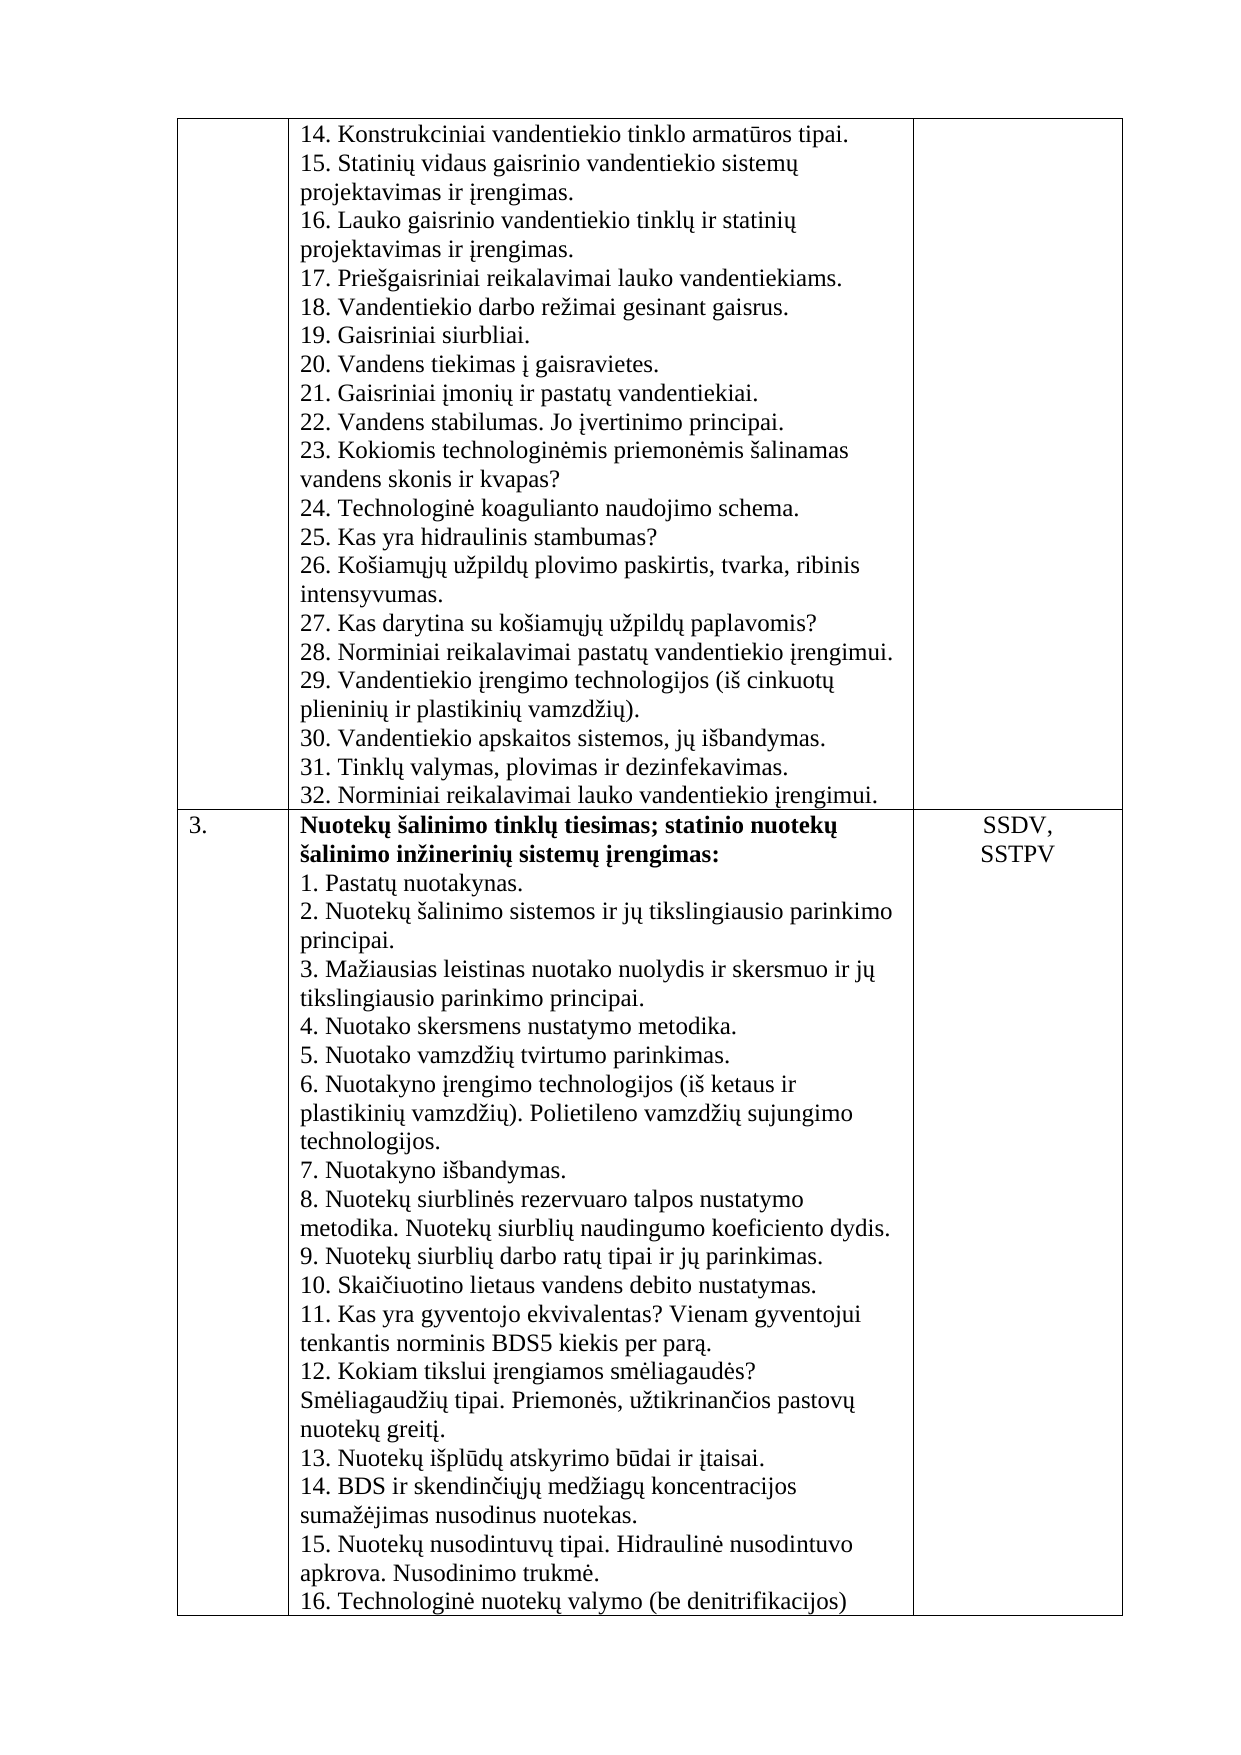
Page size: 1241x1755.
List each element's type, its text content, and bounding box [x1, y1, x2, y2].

table_cell 14. Konstrukciniai vandentiekio tinklo armatūros tipai. 15. Statinių vidaus gaisrinio vandentiekio sistemų projektavimas ir įrengimas. 16. Lauko gaisrinio vandentiekio tinklų ir statinių projektavimas ir įrengimas. 17. Priešgaisriniai reikalavimai lauko vandentiekiams. 18. Vandentiekio darbo režimai gesinant gaisrus. 19. Gaisriniai siurbliai. 20. Vandens tiekimas į gaisravietes. 21. Gaisriniai įmonių ir pastatų vandentiekiai. 22. Vandens stabilumas. Jo įvertinimo principai. 23. Kokiomis technologinėmis priemonėmis šalinamas vandens skonis ir kvapas? 24. Technologinė koagulianto naudojimo schema. 25. Kas yra hidraulinis stambumas? 26. Košiamųjų užpildų plovimo paskirtis, tvarka, ribinis intensyvumas. 27. Kas darytina su košiamųjų užpildų paplavomis? 28. Norminiai reikalavimai pastatų vandentiekio įrengimui. 29. Vandentiekio įrengimo technologijos (iš cinkuotų plieninių ir plastikinių vamzdžių). 30. Vandentiekio apskaitos sistemos, jų išbandymas. 31. Tinklų valymas, plovimas ir dezinfekavimas. 32. Norminiai reikalavimai lauko vandentiekio įrengimui. [289, 119, 913, 809]
table_cell [178, 119, 288, 809]
table_cell Nuotekų šalinimo tinklų tiesimas; statinio nuotekų šalinimo inžinerinių sistemų įrengimas: 1. Pastatų nuotakynas. 2. Nuotekų šalinimo sistemos ir jų tikslingiausio parinkimo principai. 3. Mažiausias leistinas nuotako nuolydis ir skersmuo ir jų tikslingiausio parinkimo principai. 4. Nuotako skersmens nustatymo metodika. 5. Nuotako vamzdžių tvirtumo parinkimas. 6. Nuotakyno įrengimo technologijos (iš ketaus ir plastikinių vamzdžių). Polietileno vamzdžių sujungimo technologijos. 7. Nuotakyno išbandymas. 8. Nuotekų siurblinės rezervuaro talpos nustatymo metodika. Nuotekų siurblių naudingumo koeficiento dydis. 9. Nuotekų siurblių darbo ratų tipai ir jų parinkimas. 10. Skaičiuotino lietaus vandens debito nustatymas. 11. Kas yra gyventojo ekvivalentas? Vienam gyventojui tenkantis norminis BDS5 kiekis per parą. 12. Kokiam tikslui įrengiamos smėliagaudės? Smėliagaudžių tipai. Priemonės, užtikrinančios pastovų nuotekų greitį. 13. Nuotekų išplūdų atskyrimo būdai ir įtaisai. 14. BDS ir skendinčiųjų medžiagų koncentracijos sumažėjimas nusodinus nuotekas. 15. Nuotekų nusodintuvų tipai. Hidraulinė nusodintuvo apkrova. Nusodinimo trukmė. 16. Technologinė nuotekų valymo (be denitrifikacijos) [289, 810, 913, 1615]
table_cell 3. [178, 810, 288, 1615]
table_cell [914, 119, 1122, 809]
table_cell SSDV, SSTPV [914, 810, 1122, 1615]
